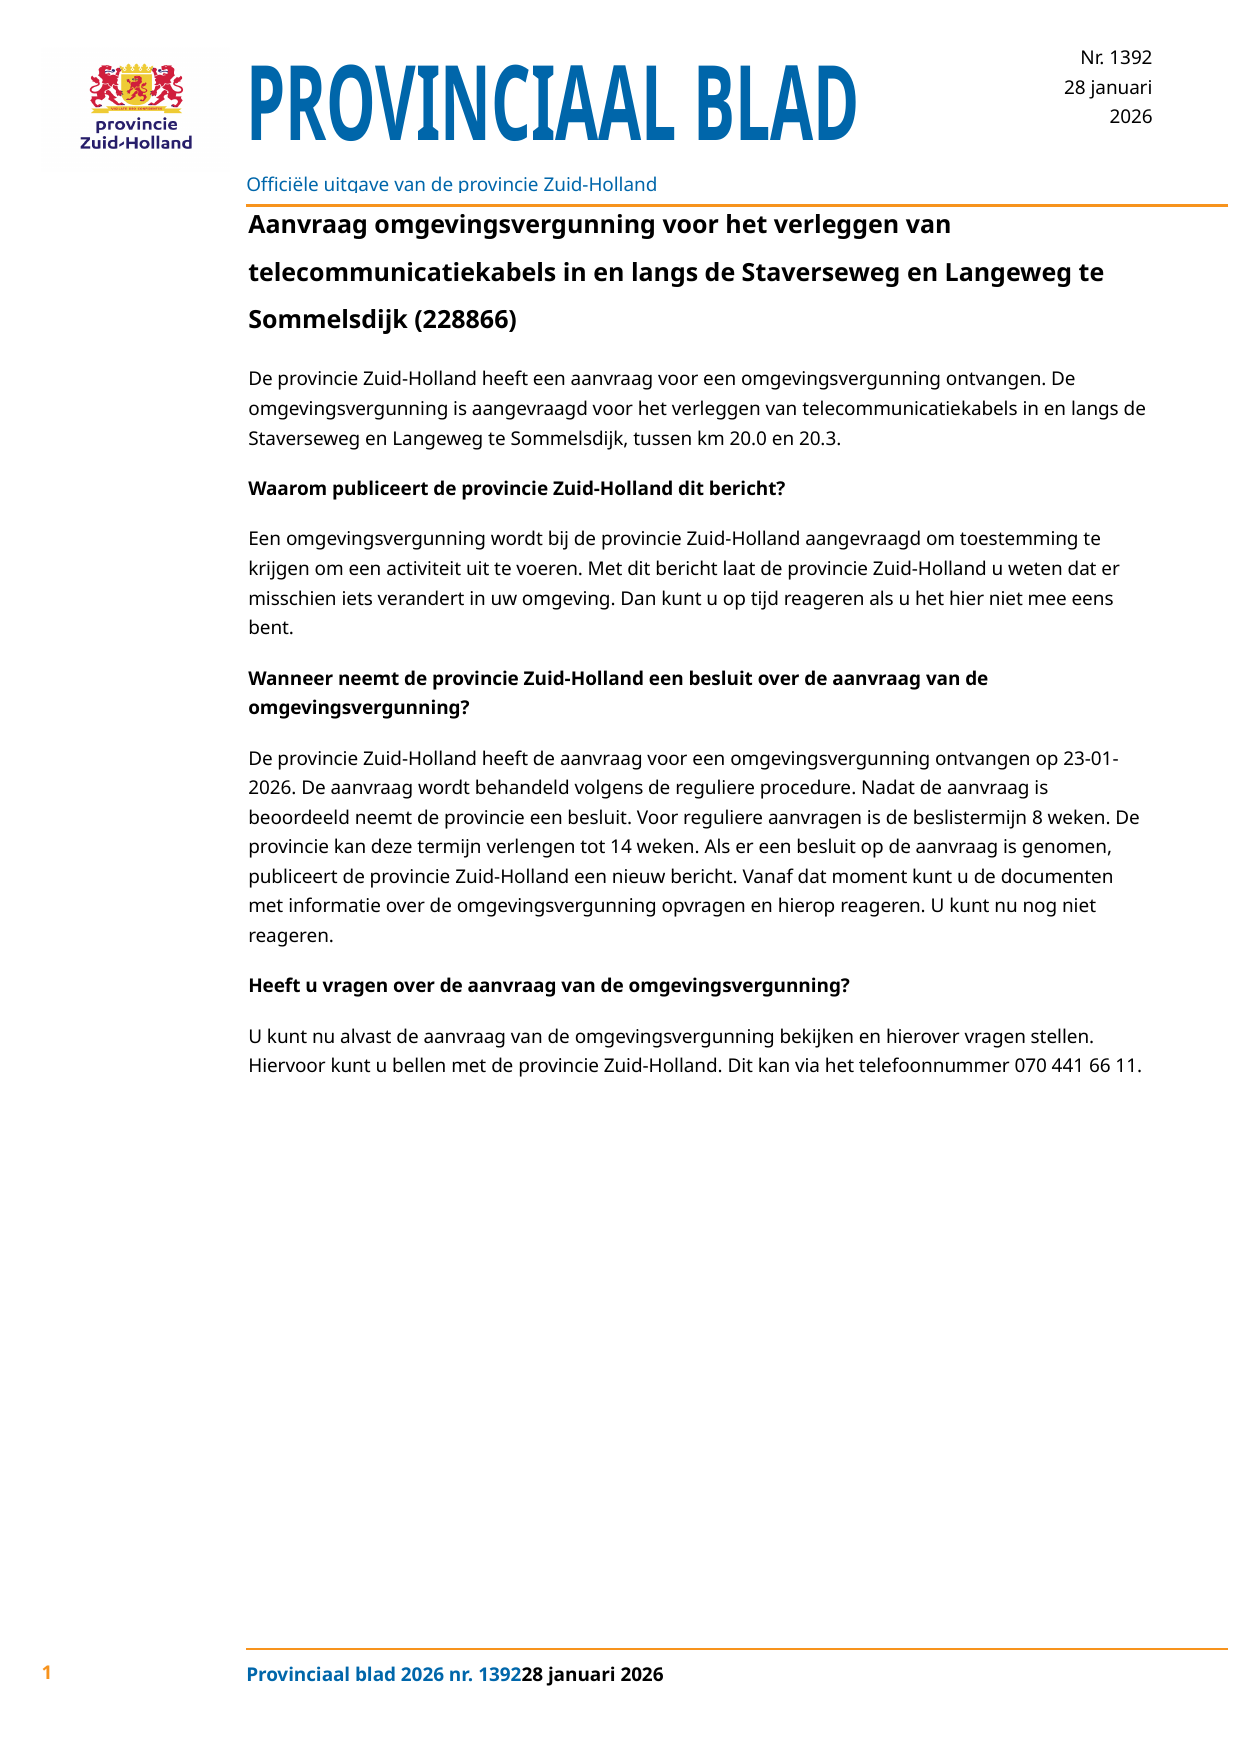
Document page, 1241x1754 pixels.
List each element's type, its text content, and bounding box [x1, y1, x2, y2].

text Heeft u vragen over de aanvraag van de omgevingsvergunning? [248, 973, 1152, 998]
text De provincie Zuid-Holland heeft een aanvraag voor een omgevingsvergunning ontvangen. De omgevingsvergunning is aangevraagd voor het verleggen van telecommunicatiekabels in en langs de Staverseweg en Langeweg te Sommelsdijk, tussen km 20.0 en 20.3. [248, 366, 1152, 450]
text Waarom publiceert de provincie Zuid-Holland dit bericht? [248, 475, 1152, 501]
text Een omgevingsvergunning wordt bij de provincie Zuid-Holland aangevraagd om toestemming te krijgen om een activiteit uit te voeren. Met dit bericht laat de provincie Zuid-Holland u weten dat er misschien iets verandert in uw omgeving. Dan kunt u op tijd reageren als u het hier niet mee eens bent. [248, 526, 1152, 640]
text Aanvraag omgevingsvergunning voor het verleggen van telecommunicatiekabels in en langs de Staverseweg en Langeweg te Sommelsdijk (228866) [248, 207, 1152, 336]
text U kunt nu alvast de aanvraag van de omgevingsvergunning bekijken en hierover vragen stellen. Hiervoor kunt u bellen met de provincie Zuid-Holland. Dit kan via het telefoonnummer 070 441 66 11. [248, 1023, 1152, 1078]
text Wanneer neemt de provincie Zuid-Holland een besluit over de aanvraag van de omgevingsvergunning? [248, 665, 1152, 720]
text De provincie Zuid-Holland heeft de aanvraag voor een omgevingsvergunning ontvangen op 23-01-2026. De aanvraag wordt behandeld volgens de reguliere procedure. Nadat de aanvraag is beoordeeld neemt de provincie een besluit. Voor reguliere aanvragen is de beslistermijn 8 weken. De provincie kan deze termijn verlengen tot 14 weken. Als er een besluit op de aanvraag is genomen, publiceert de provincie Zuid-Holland een nieuw bericht. Vanaf dat moment kunt u de documenten met informatie over de omgevingsvergunning opvragen en hierop reageren. U kunt nu nog niet reageren. [248, 745, 1152, 948]
picture [41, 47, 231, 172]
